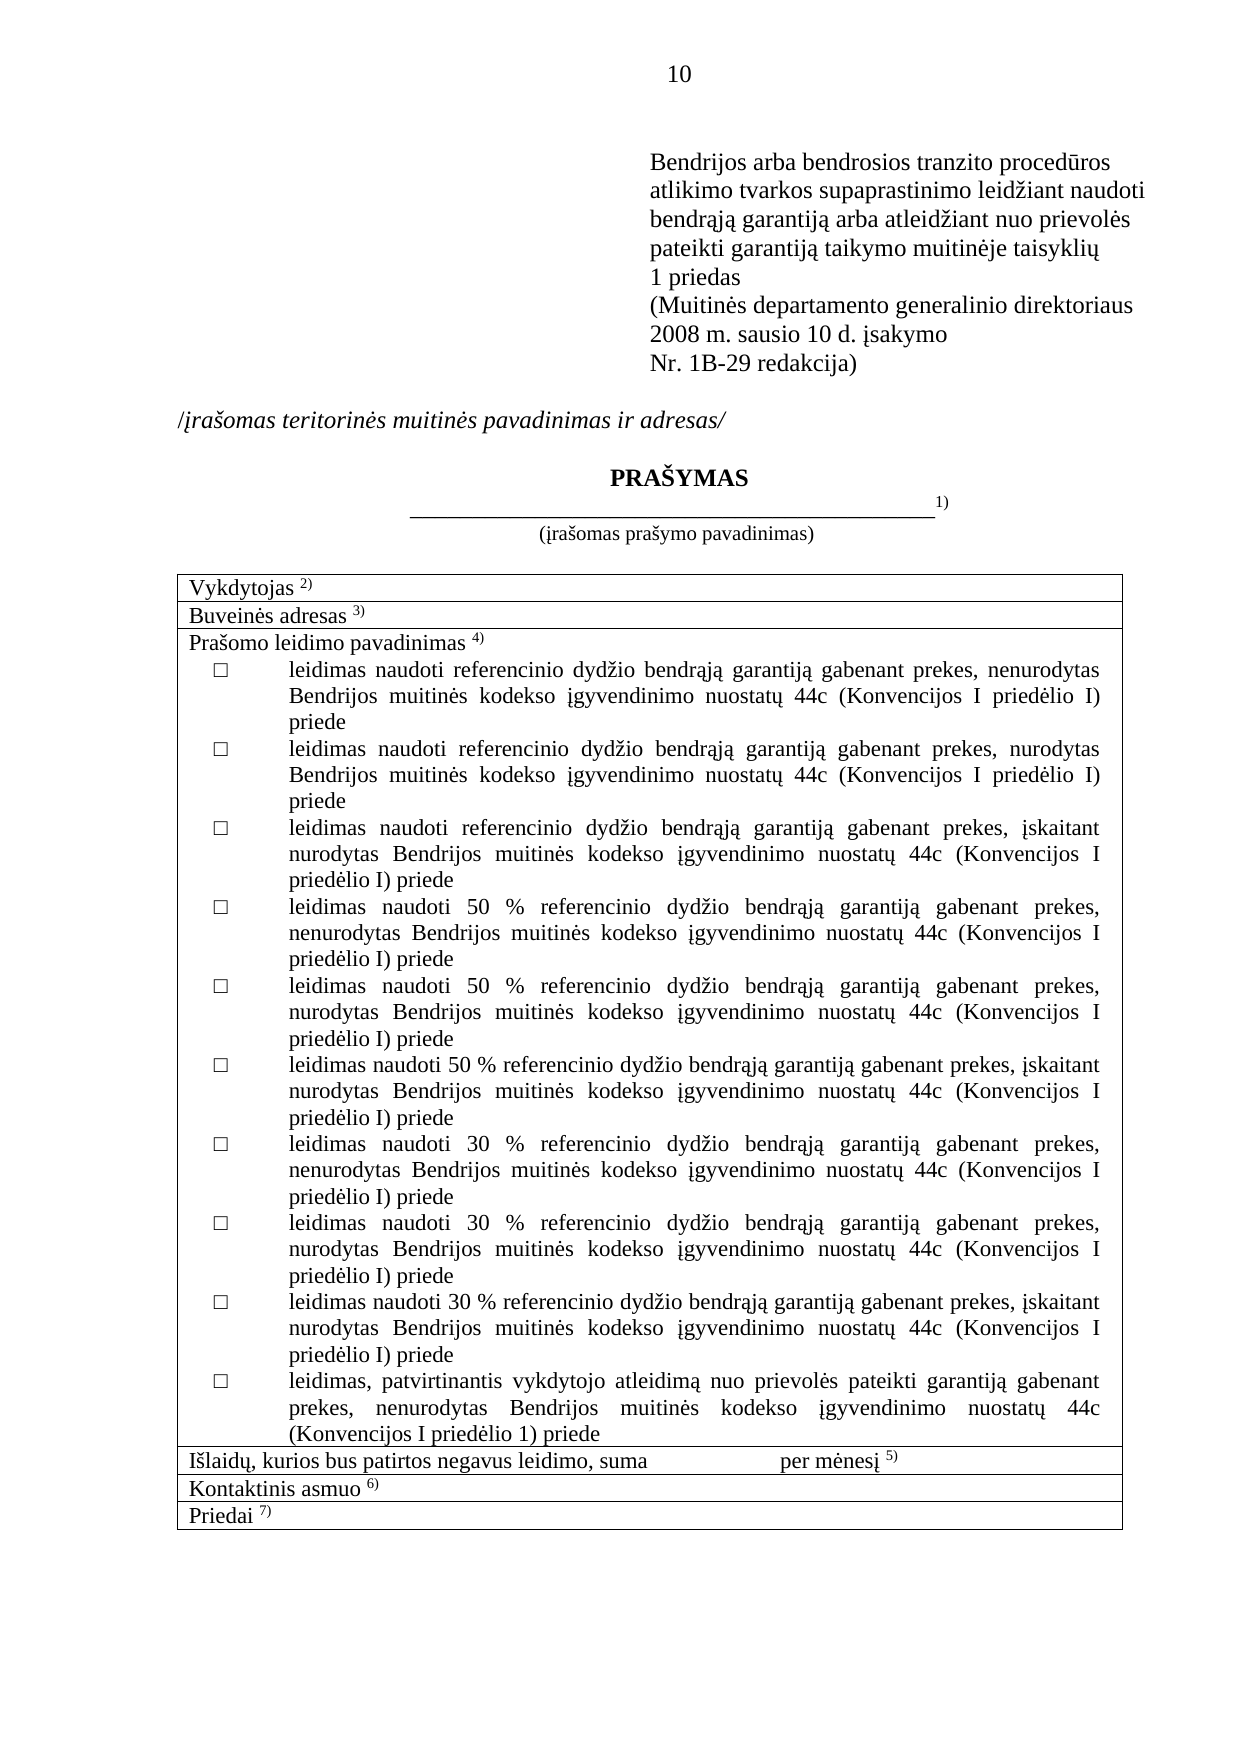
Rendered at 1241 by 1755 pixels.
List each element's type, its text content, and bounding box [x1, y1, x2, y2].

table_header Vykdytojas 2) [178, 575, 1122, 601]
table_cell Priedai 7) [178, 1502, 1122, 1528]
text PRAŠYMAS [177, 463, 1181, 492]
table_cell Buveinės adresas 3) [178, 602, 1122, 628]
table_cell Išlaidų, kurios bus patirtos negavus leidimo, suma per mėnesį 5) [178, 1447, 1122, 1474]
text /įrašomas teritorinės muitinės pavadinimas ir adresas/ [177, 406, 1181, 434]
text 1 priedas [649, 262, 1181, 291]
text __________________________________________1) [177, 492, 1181, 521]
table_cell Prašomo leidimo pavadinimas 4) □[] leidimas naudoti referencinio dydžio bendrąją garantiją gabenant prekes, nenurodytas Bendrijos muitinės kodekso įgyvendinimo nuostatų 44c (Konvencijos I priedėlio I) priede □[] leidimas naudoti referencinio dydžio bendrąją garantiją gabenant prekes, nurodytas Bendrijos muitinės kodekso įgyvendinimo nuostatų 44c (Konvencijos I priedėlio I) priede □[] leidimas naudoti referencinio dydžio bendrąją garantiją gabenant prekes, įskaitant nurodytas Bendrijos muitinės kodekso įgyvendinimo nuostatų 44c (Konvencijos I priedėlio I) priede □[] leidimas naudoti 50 % referencinio dydžio bendrąją garantiją gabenant prekes, nenurodytas Bendrijos muitinės kodekso įgyvendinimo nuostatų 44c (Konvencijos I priedėlio I) priede □[] leidimas naudoti 50 % referencinio dydžio bendrąją garantiją gabenant prekes, nurodytas Bendrijos muitinės kodekso įgyvendinimo nuostatų 44c (Konvencijos I priedėlio I) priede □[] leidimas naudoti 50 % referencinio dydžio bendrąją garantiją gabenant prekes, įskaitant nurodytas Bendrijos muitinės kodekso įgyvendinimo nuostatų 44c (Konvencijos I priedėlio I) priede □[] leidimas naudoti 30 % referencinio dydžio bendrąją garantiją gabenant prekes, nenurodytas Bendrijos muitinės kodekso įgyvendinimo nuostatų 44c (Konvencijos I priedėlio I) priede □[] leidimas naudoti 30 % referencinio dydžio bendrąją garantiją gabenant prekes, nurodytas Bendrijos muitinės kodekso įgyvendinimo nuostatų 44c (Konvencijos I priedėlio I) priede □[] leidimas naudoti 30 % referencinio dydžio bendrąją garantiją gabenant prekes, įskaitant nurodytas Bendrijos muitinės kodekso įgyvendinimo nuostatų 44c (Konvencijos I priedėlio I) priede □[] leidimas, patvirtinantis vykdytojo atleidimą nuo prievolės pateikti garantiją gabenant prekes, nenurodytas Bendrijos muitinės kodekso įgyvendinimo nuostatų 44c (Konvencijos I priedėlio 1) priede [178, 629, 1122, 1446]
text Bendrijos arba bendrosios tranzito procedūros atlikimo tvarkos supaprastinimo leidžiant naudoti bendrąją garantiją arba atleidžiant nuo prievolės pateikti garantiją taikymo muitinėje taisyklių [649, 147, 1181, 262]
table_cell Kontaktinis asmuo 6) [178, 1475, 1122, 1501]
text (Muitinės departamento generalinio direktoriaus 2008 m. sausio 10 d. įsakymo Nr. 1B-29 redakcija) [649, 291, 1181, 377]
text (įrašomas prašymo pavadinimas) [177, 521, 1181, 545]
